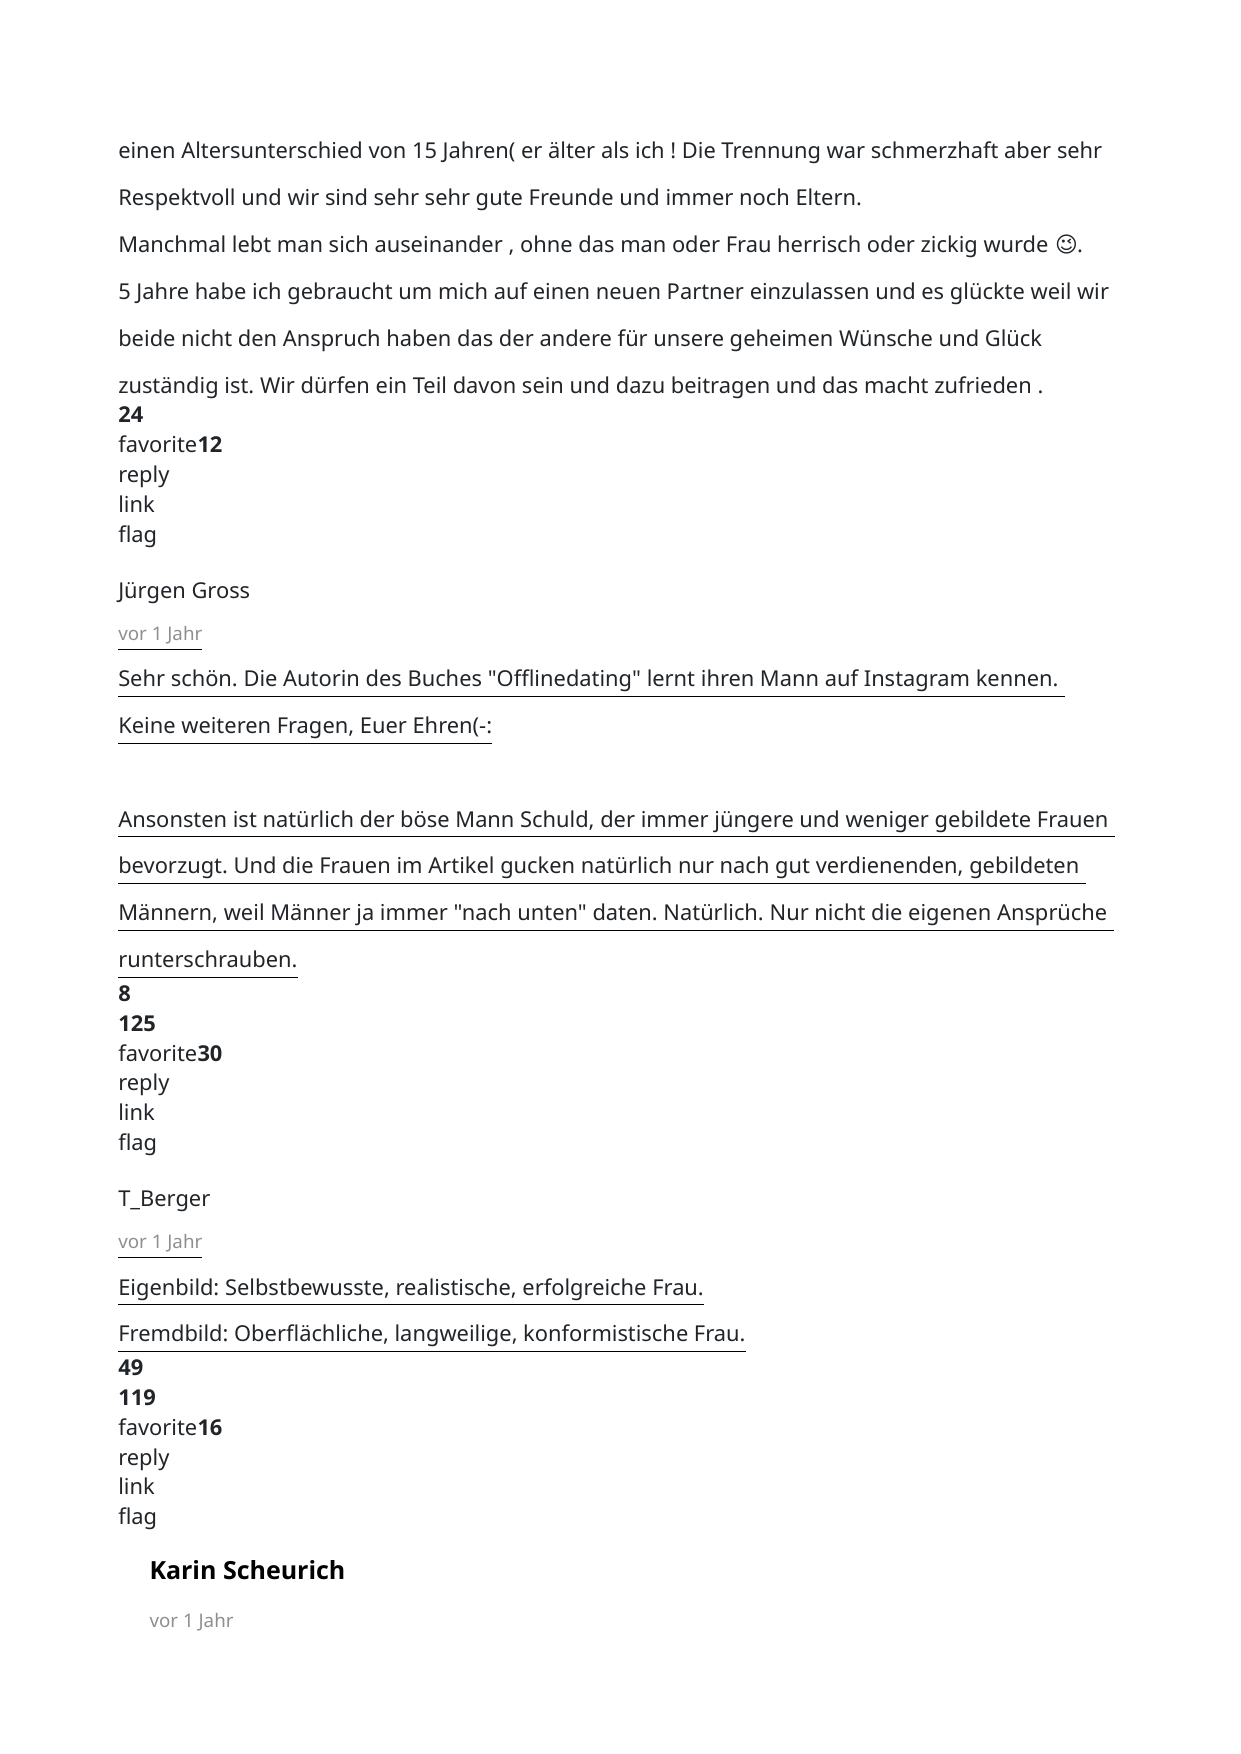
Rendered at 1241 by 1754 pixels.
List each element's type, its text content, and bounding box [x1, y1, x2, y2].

text Sehr schön. Die Autorin des Buches "Offlinedating" lernt ihren Mann auf Instagram kennen. Keine weiteren Fragen, Euer Ehren(-: Ansonsten ist natürlich der böse Mann Schuld, der immer jüngere und weniger gebildete Frauen bevorzugt. Und die Frauen im Artikel gucken natürlich nur nach gut verdienenden, gebildeten Männern, weil Männer ja immer "nach unten" daten. Natürlich. Nur nicht die eigenen Ansprüche runterschrauben. [118, 650, 1122, 978]
text reply [118, 1441, 1122, 1471]
text favorite12 [118, 429, 1122, 459]
text flag [118, 518, 1122, 548]
text einen Altersunterschied von 15 Jahren( er älter als ich ! Die Trennung war schmerzhaft aber sehr Respektvoll und wir sind sehr sehr gute Freunde und immer noch Eltern. Manchmal lebt man sich auseinander , ohne das man oder Frau herrisch oder zickig wurde 😉. 5 Jahre habe ich gebraucht um mich auf einen neuen Partner einzulassen und es glückte weil wir beide nicht den Anspruch haben das der andere für unsere geheimen Wünsche und Glück zuständig ist. Wir dürfen ein Teil davon sein und dazu beitragen und das macht zufrieden . [118, 118, 1122, 399]
text vor 1 Jahr [118, 620, 1122, 650]
text 125 [118, 1008, 1122, 1038]
text 49 [118, 1352, 1122, 1382]
text flag [118, 1127, 1122, 1157]
text Karin Scheurich [149, 1546, 1114, 1587]
text T_Berger [118, 1172, 1114, 1213]
text 24 [118, 399, 1122, 429]
text link [118, 1471, 1122, 1501]
text favorite16 [118, 1412, 1122, 1441]
text vor 1 Jahr [118, 1229, 1122, 1258]
text Jürgen Gross [118, 564, 1114, 604]
text 8 [118, 978, 1122, 1008]
text link [118, 489, 1122, 518]
text 119 [118, 1382, 1122, 1412]
text link [118, 1097, 1122, 1127]
text Eigenbild: Selbstbewusste, realistische, erfolgreiche Frau. Fremdbild: Oberflächliche, langweilige, konformistische Frau. [118, 1258, 1122, 1352]
text reply [118, 459, 1122, 489]
text favorite30 [118, 1038, 1122, 1067]
text reply [118, 1067, 1122, 1097]
text flag [118, 1501, 1122, 1531]
text vor 1 Jahr [149, 1603, 1122, 1632]
